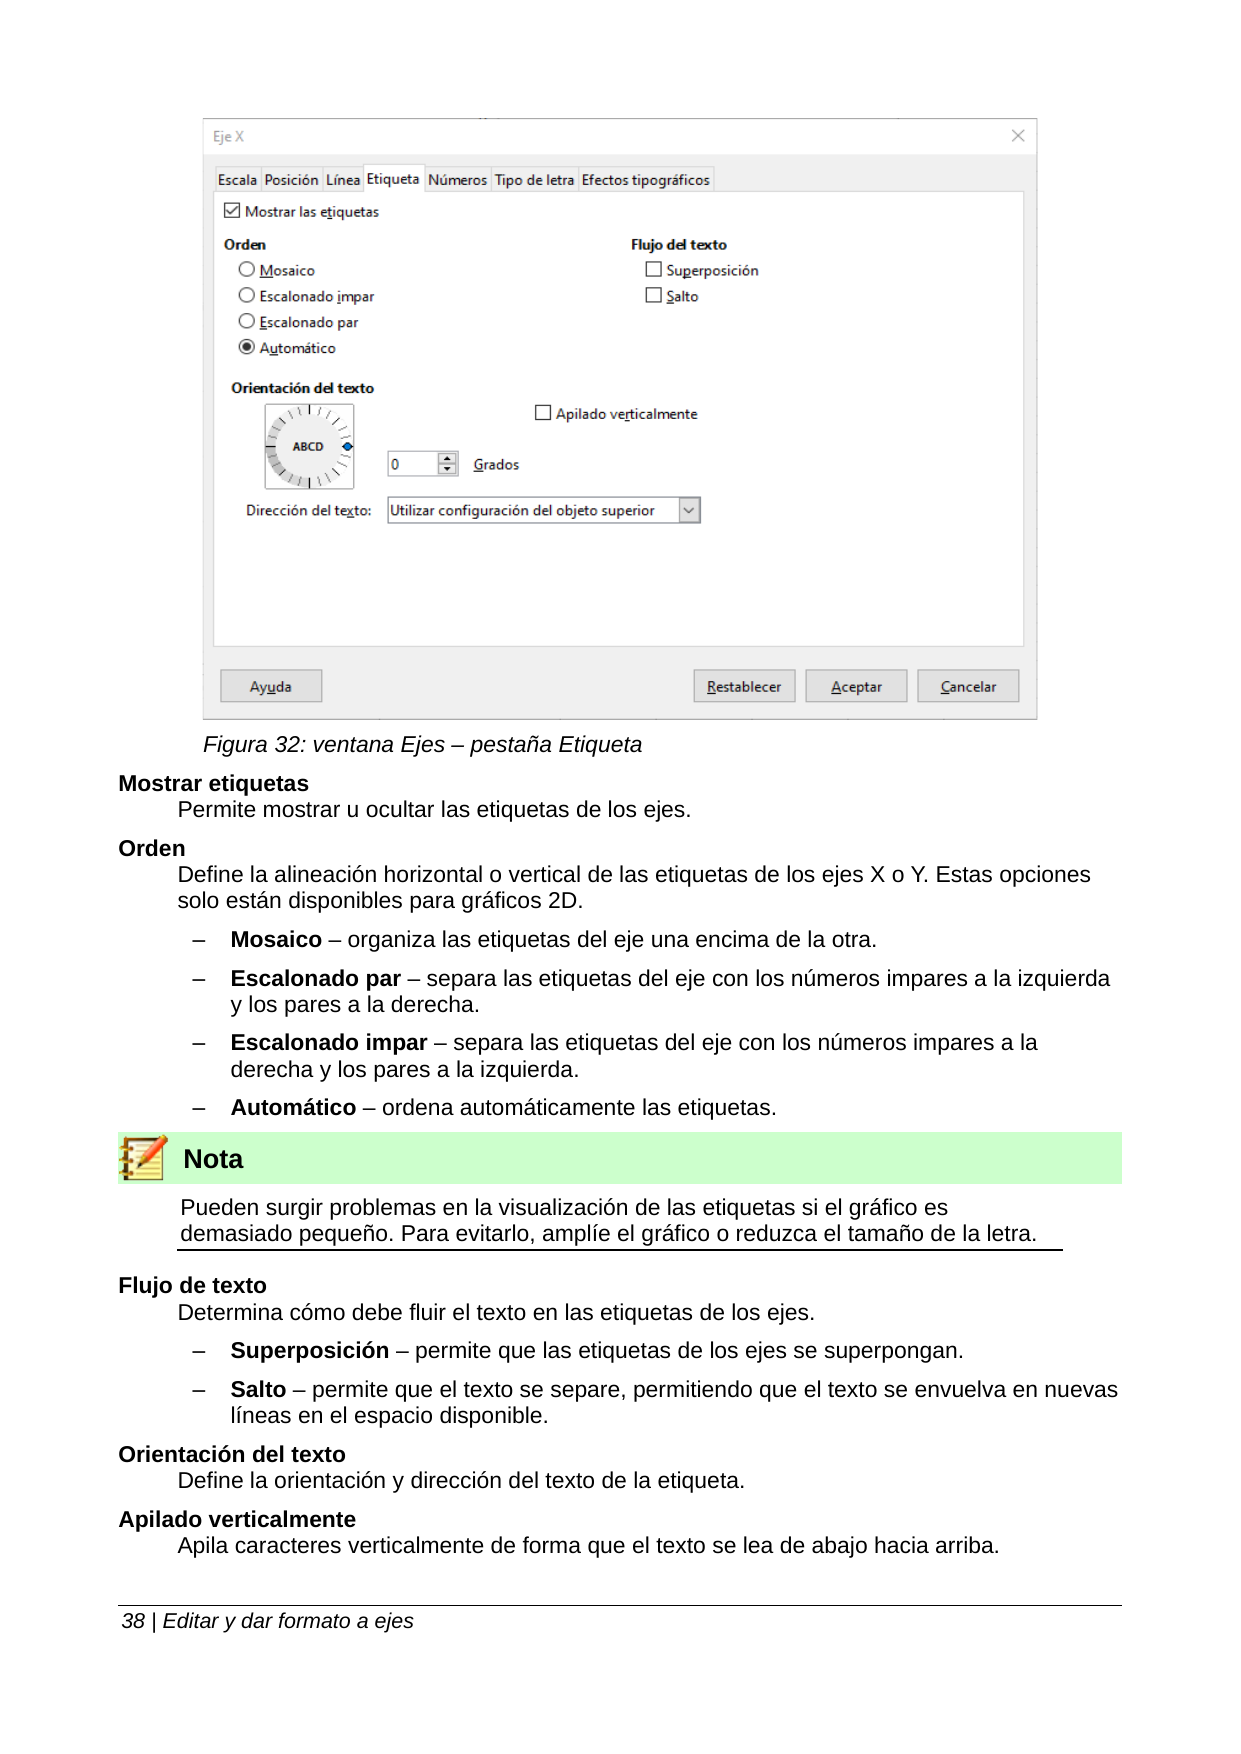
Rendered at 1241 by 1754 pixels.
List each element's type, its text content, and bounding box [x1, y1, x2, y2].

text Pueden surgir problemas en la visualización de las etiquetas si el gráfico es demasiado pequeño. Para evitarlo, amplíe el gráfico o reduzca el tamaño de la letra. [177, 1190, 1063, 1249]
text Figura 32: ventana Ejes – pestaña Etiqueta [203, 731, 1037, 758]
subtitle Nota [118, 1132, 1122, 1184]
text Determina cómo debe fluir el texto en las etiquetas de los ejes. [177, 1299, 1122, 1325]
text Orientación del texto [118, 1441, 1122, 1467]
list Escalonado par – separa las etiquetas del eje con los números impares a la izquierda y los pares a la derecha. [192, 965, 1122, 1017]
list Automático – ordena automáticamente las etiquetas. [192, 1094, 1122, 1120]
text Define la alineación horizontal o vertical de las etiquetas de los ejes X o Y. Estas opciones solo están disponibles para gráficos 2D. [177, 861, 1122, 914]
list Salto – permite que el texto se separe, permitiendo que el texto se envuelva en nuevas líneas en el espacio disponible. [192, 1376, 1122, 1428]
text Apilado verticalmente [118, 1506, 1122, 1532]
text Permite mostrar u ocultar las etiquetas de los ejes. [177, 796, 1122, 822]
picture [119, 1133, 170, 1184]
text Apila caracteres verticalmente de forma que el texto se lea de abajo hacia arriba. [177, 1532, 1122, 1558]
list Escalonado impar – separa las etiquetas del eje con los números impares a la derecha y los pares a la izquierda. [192, 1029, 1122, 1082]
picture [202, 118, 1038, 720]
list Mosaico – organiza las etiquetas del eje una encima de la otra. [192, 926, 1122, 953]
text Define la orientación y dirección del texto de la etiqueta. [177, 1467, 1122, 1493]
list Superposición – permite que las etiquetas de los ejes se superpongan. [192, 1337, 1122, 1364]
text Orden [118, 835, 1122, 861]
text Flujo de texto [118, 1272, 1122, 1299]
text Mostrar etiquetas [118, 769, 1122, 796]
